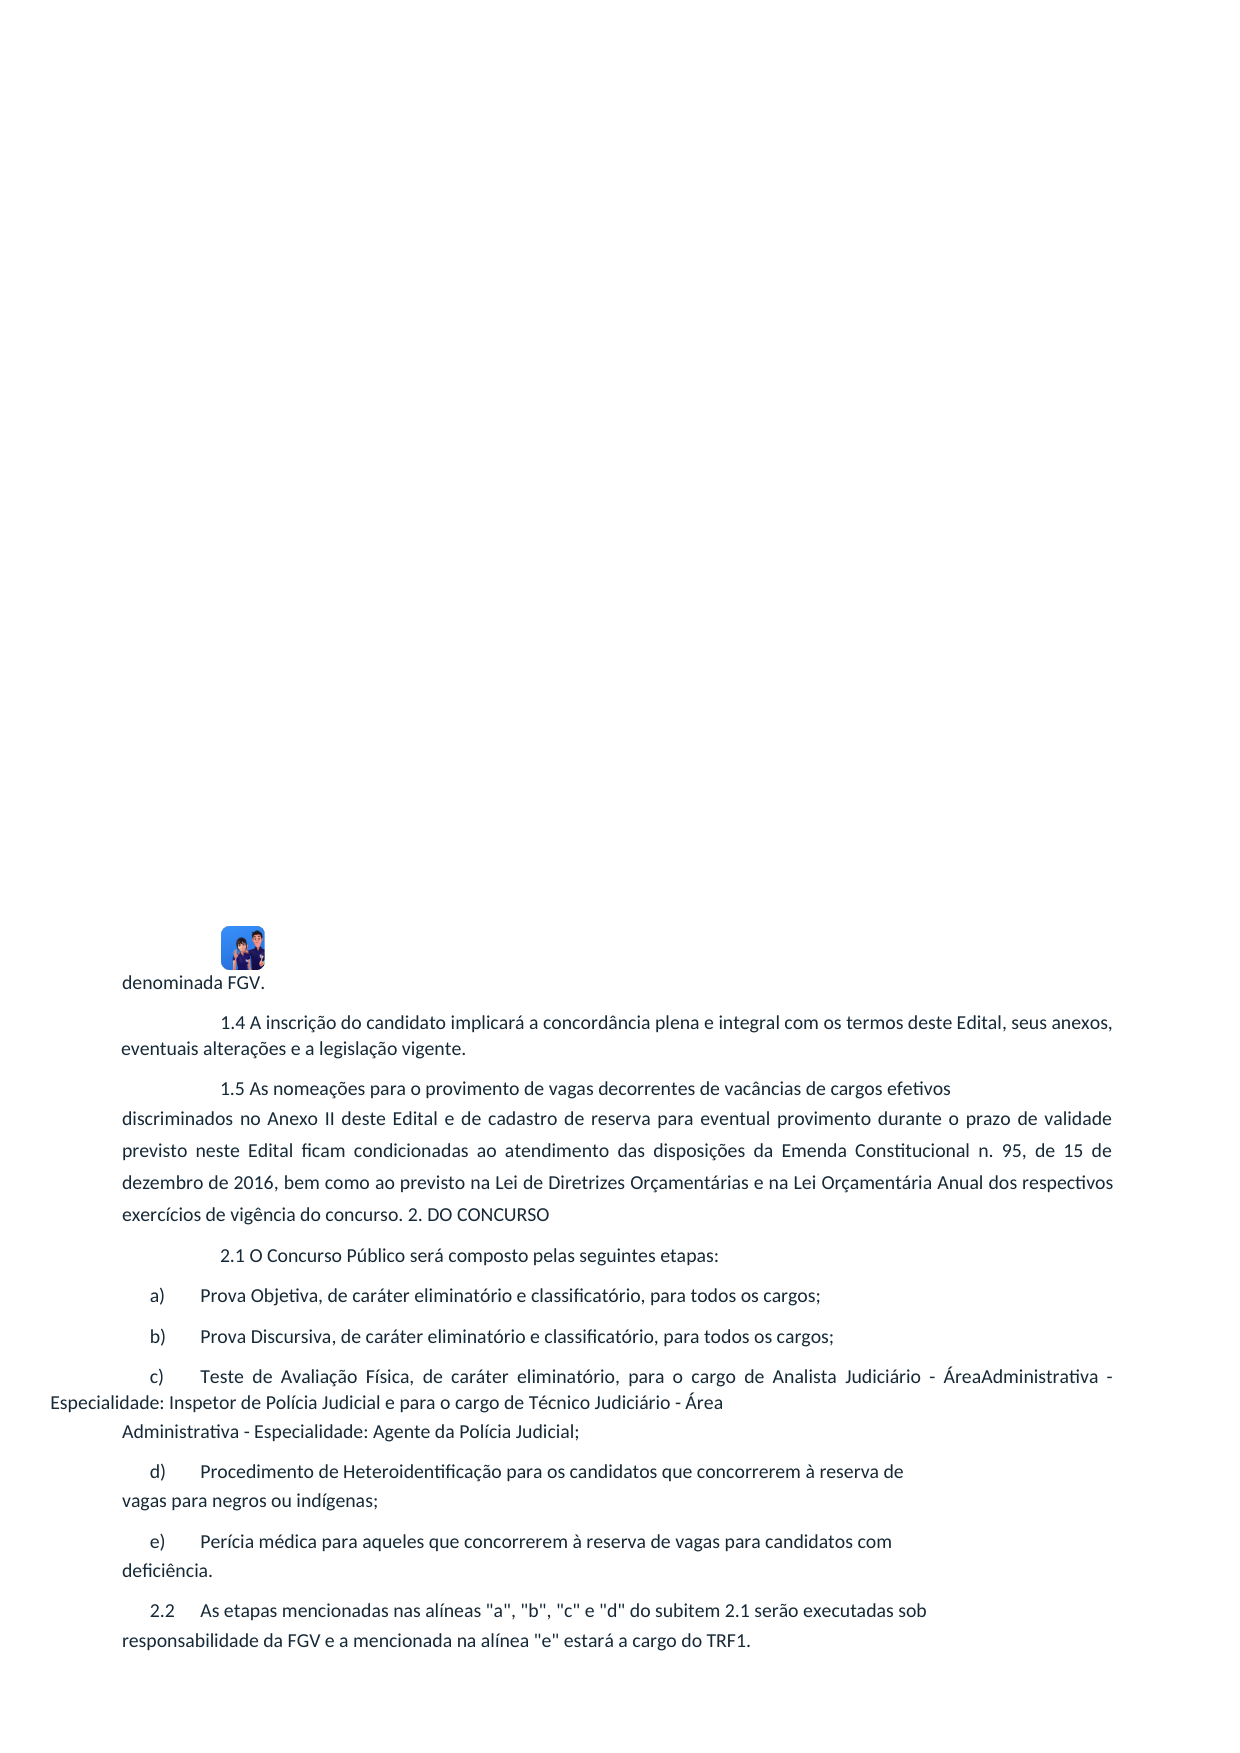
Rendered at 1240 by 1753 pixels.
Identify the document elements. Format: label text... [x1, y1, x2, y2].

list Perícia médica para aqueles que concorrerem à reserva de vagas para candidatos com [50, 1529, 1115, 1553]
text deficiência. [122, 1558, 1115, 1582]
text 1.5 As nomeações para o provimento de vagas decorrentes de vacâncias de cargos efetivos [220, 1076, 1115, 1100]
text discriminados no Anexo II deste Edital e de cadastro de reserva para eventual provimento durante o prazo de validade previsto neste Edital ficam condicionadas ao atendimento das disposições da Emenda Constitucional n. 95, de 15 de dezembro de 2016, bem como ao previsto na Lei de Diretrizes Orçamentárias e na Lei Orçamentária Anual dos respectivos exercícios de vigência do concurso. 2. DO CONCURSO [122, 1106, 1115, 1227]
list Procedimento de Heteroidentificação para os candidatos que concorrerem à reserva de [50, 1459, 1115, 1483]
text Administrativa - Especialidade: Agente da Polícia Judicial; [122, 1419, 1115, 1443]
list Prova Objetiva, de caráter eliminatório e classificatório, para todos os cargos; [50, 1283, 1115, 1308]
text 2.1 O Concurso Público será composto pelas seguintes etapas: [220, 1243, 1115, 1267]
text vagas para negros ou indígenas; [122, 1488, 1115, 1513]
text responsabilidade da FGV e a mencionada na alínea "e" estará a cargo do TRF1. [122, 1628, 1115, 1652]
text denominada FGV. [122, 970, 1115, 994]
list Teste de Avaliação Física, de caráter eliminatório, para o cargo de Analista Judiciário - ÁreaAdministrativa - Especialidade: Inspetor de Polícia Judicial e para o cargo de Técnico Judiciário - Área [50, 1364, 1115, 1414]
text 1.4 A inscrição do candidato implicará a concordância plena e integral com os termos deste Edital, seus anexos, eventuais alterações e a legislação vigente. [121, 1010, 1115, 1060]
list Prova Discursiva, de caráter eliminatório e classificatório, para todos os cargos; [50, 1324, 1115, 1348]
list As etapas mencionadas nas alíneas "a", "b", "c" e "d" do subitem 2.1 serão executadas sob [50, 1599, 1115, 1623]
